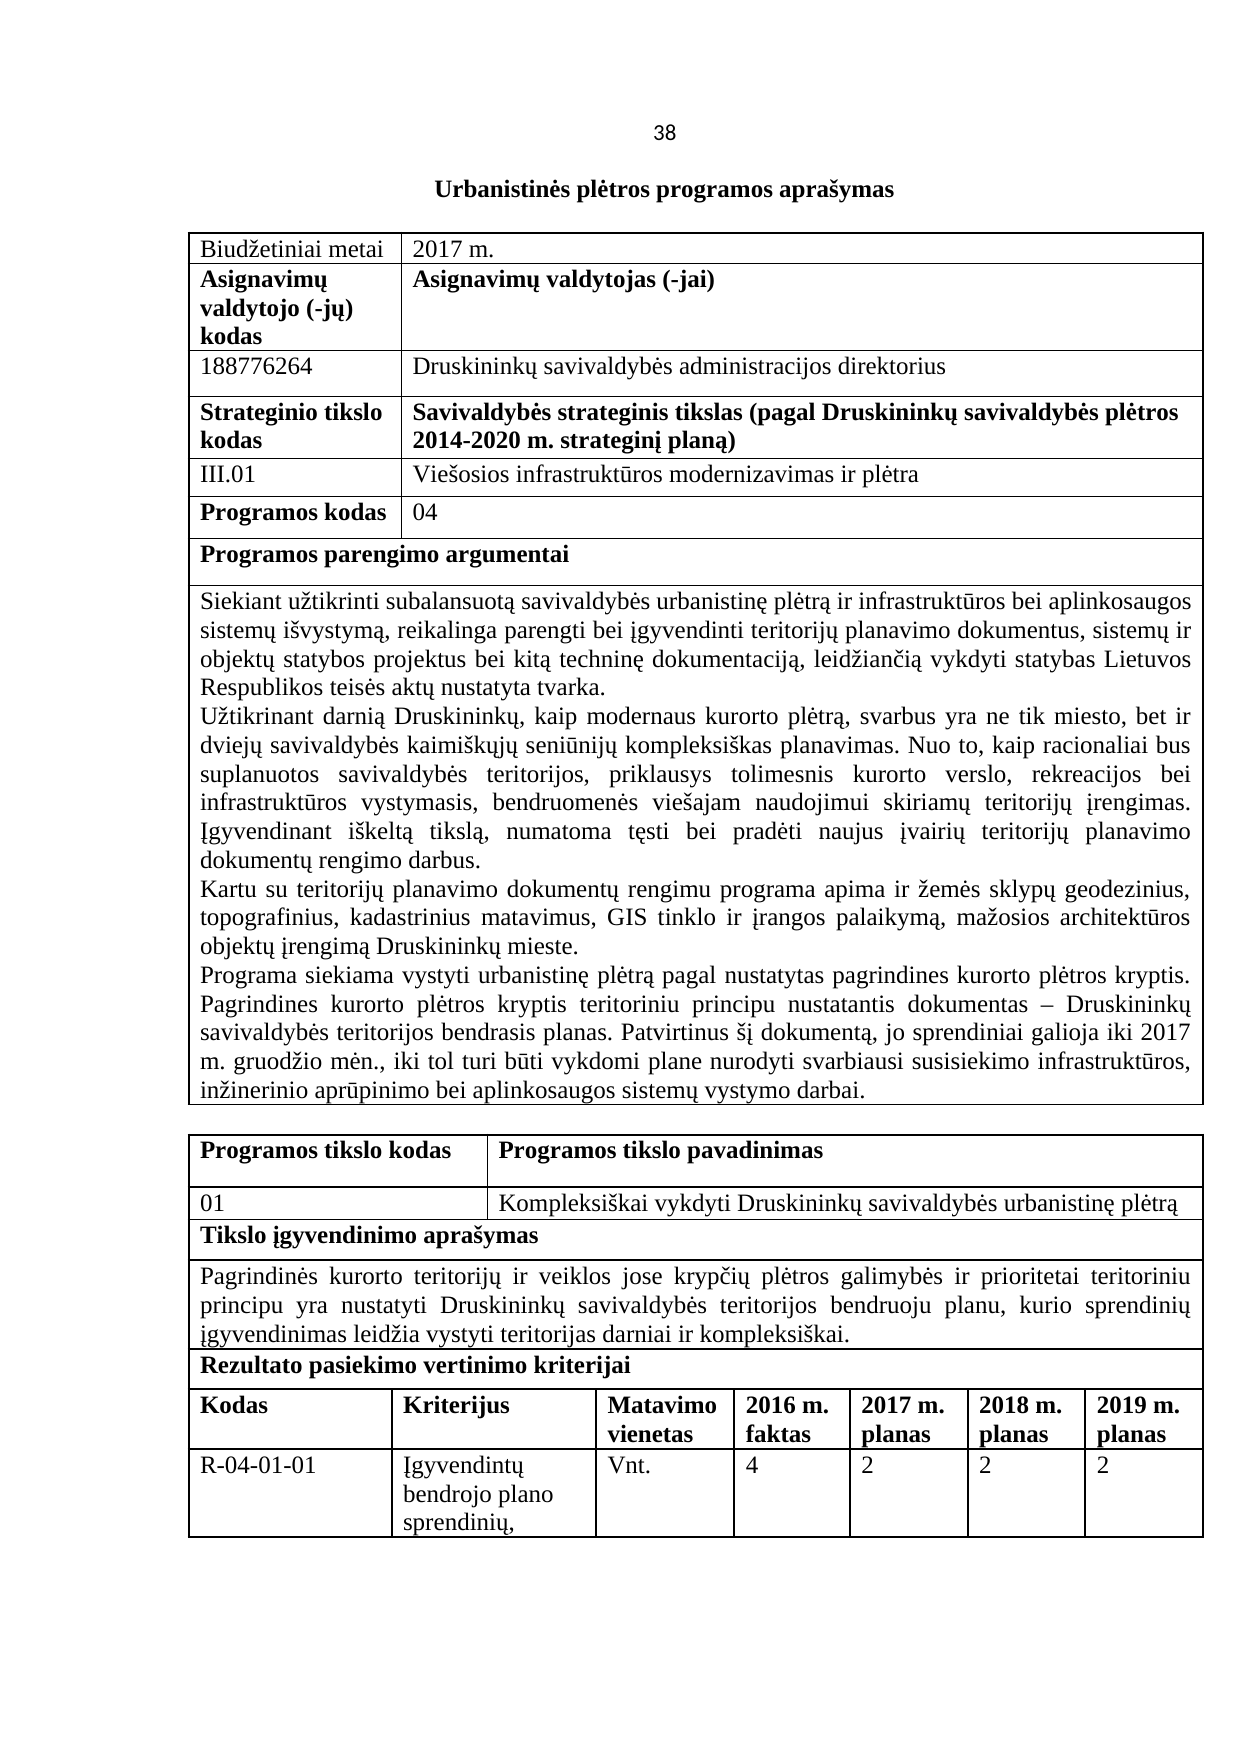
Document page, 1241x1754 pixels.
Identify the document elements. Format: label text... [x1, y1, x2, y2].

table_cell 2 [851, 1450, 967, 1536]
table_cell 01 [190, 1188, 487, 1219]
table_cell 2018 m. planas [969, 1390, 1084, 1448]
table_cell 2016 m. faktas [735, 1390, 849, 1448]
table_cell Pagrindinės kurorto teritorijų ir veiklos jose krypčių plėtros galimybės ir prioritetai teritoriniu principu yra nustatyti Druskininkų savivaldybės teritorijos bendruoju planu, kurio sprendinių įgyvendinimas leidžia vystyti teritorijas darniai ir kompleksiškai. [190, 1261, 1202, 1348]
table_cell 4 [735, 1450, 849, 1536]
table_cell 2017 m. planas [851, 1390, 967, 1448]
table_cell Savivaldybės strateginis tikslas (pagal Druskininkų savivaldybės plėtros 2014-2020 m. strateginį planą) [402, 397, 1202, 458]
table_cell Kriterijus [393, 1390, 595, 1448]
table_cell Asignavimų valdytojas (-jai) [402, 264, 1202, 350]
table_cell Matavimo vienetas [597, 1390, 733, 1448]
table_cell 2019 m. planas [1086, 1390, 1202, 1448]
table_cell Vnt. [597, 1450, 733, 1536]
table_cell Strateginio tikslo kodas [190, 397, 401, 458]
table_cell 04 [402, 497, 1202, 538]
table_cell 2 [969, 1450, 1084, 1536]
table_cell Siekiant užtikrinti subalansuotą savivaldybės urbanistinę plėtrą ir infrastruktūros bei aplinkosaugos sistemų išvystymą, reikalinga parengti bei įgyvendinti teritorijų planavimo dokumentus, sistemų ir objektų statybos projektus bei kitą techninę dokumentaciją, leidžiančią vykdyti statybas Lietuvos Respublikos teisės aktų nustatyta tvarka. Užtikrinant darnią Druskininkų, kaip modernaus kurorto plėtrą, svarbus yra ne tik miesto, bet ir dviejų savivaldybės kaimiškųjų seniūnijų kompleksiškas planavimas. Nuo to, kaip racionaliai bus suplanuotos savivaldybės teritorijos, priklausys tolimesnis kurorto verslo, rekreacijos bei infrastruktūros vystymasis, bendruomenės viešajam naudojimui skiriamų teritorijų įrengimas. Įgyvendinant iškeltą tikslą, numatoma tęsti bei pradėti naujus įvairių teritorijų planavimo dokumentų rengimo darbus. Kartu su teritorijų planavimo dokumentų rengimu programa apima ir žemės sklypų geodezinius, topografinius, kadastrinius matavimus, GIS tinklo ir įrangos palaikymą, mažosios architektūros objektų įrengimą Druskininkų mieste. Programa siekiama vystyti urbanistinę plėtrą pagal nustatytas pagrindines kurorto plėtros kryptis. Pagrindines kurorto plėtros kryptis teritoriniu principu nustatantis dokumentas – Druskininkų savivaldybės teritorijos bendrasis planas. Patvirtinus šį dokumentą, jo sprendiniai galioja iki 2017 m. gruodžio mėn., iki tol turi būti vykdomi plane nurodyti svarbiausi susisiekimo infrastruktūros, inžinerinio aprūpinimo bei aplinkosaugos sistemų vystymo darbai. [190, 586, 1202, 1104]
table_cell R-04-01-01 [190, 1450, 391, 1536]
table_cell Druskininkų savivaldybės administracijos direktorius [402, 351, 1202, 396]
table_header 2017 m. [402, 234, 1202, 263]
table_cell 188776264 [190, 351, 401, 396]
table_cell Asignavimų valdytojo (-jų) kodas [190, 264, 401, 350]
text Urbanistinės plėtros programos aprašymas [177, 174, 1152, 203]
table_cell Kodas [190, 1390, 391, 1448]
table_cell Tikslo įgyvendinimo aprašymas [190, 1220, 1202, 1259]
table_cell III.01 [190, 459, 401, 496]
table_cell Rezultato pasiekimo vertinimo kriterijai [190, 1350, 1202, 1388]
table_cell Programos kodas [190, 497, 401, 538]
table_cell Programos parengimo argumentai [190, 539, 1202, 585]
table_header Programos tikslo kodas [190, 1136, 487, 1186]
table_header Programos tikslo pavadinimas [488, 1136, 1202, 1186]
table_cell Įgyvendintų bendrojo plano sprendinių, [393, 1450, 595, 1536]
table_cell 2 [1086, 1450, 1202, 1536]
table_cell Kompleksiškai vykdyti Druskininkų savivaldybės urbanistinę plėtrą [488, 1188, 1202, 1219]
table_header Biudžetiniai metai [190, 234, 401, 263]
table_cell Viešosios infrastruktūros modernizavimas ir plėtra [402, 459, 1202, 496]
